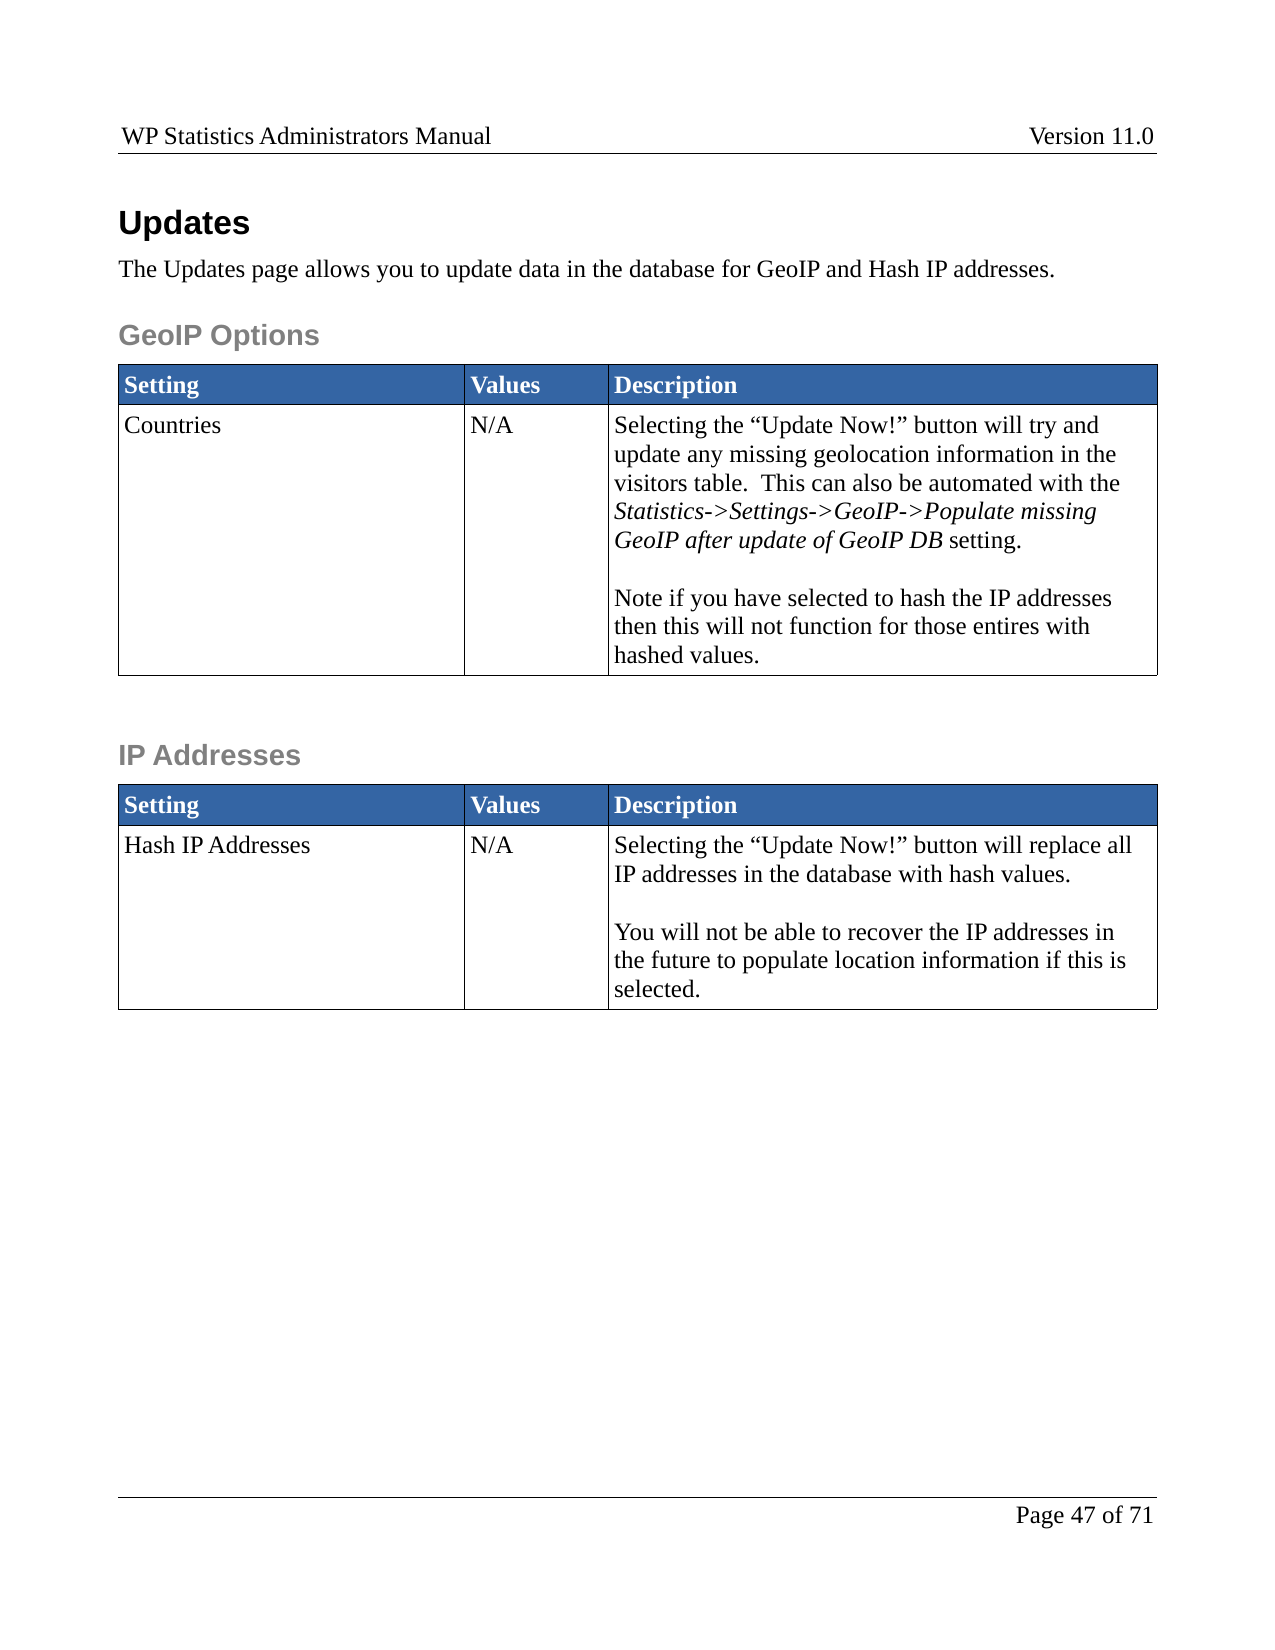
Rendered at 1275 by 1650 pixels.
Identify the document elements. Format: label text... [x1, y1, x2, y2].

table_cell N/A [465, 826, 608, 1009]
table_header Values [465, 785, 608, 825]
table_header Description [609, 785, 1157, 825]
table_cell N/A [465, 405, 608, 674]
table_header Setting [119, 785, 464, 825]
subtitle IP Addresses [118, 738, 1157, 772]
table_header Description [609, 365, 1157, 404]
subtitle GeoIP Options [118, 318, 1157, 351]
table_cell Selecting the “Update Now!” button will try and update any missing geolocation information in the visitors table. This can also be automated with the Statistics->Settings->GeoIP->Populate missing GeoIP after update of GeoIP DB setting. Note if you have selected to hash the IP addresses then this will not function for those entires with hashed values. [609, 405, 1157, 674]
table_header Setting [119, 365, 464, 404]
table_cell Countries [119, 405, 464, 674]
subtitle Updates [118, 203, 1157, 242]
table_cell Selecting the “Update Now!” button will replace all IP addresses in the database with hash values. You will not be able to recover the IP addresses in the future to populate location information if this is selected. [609, 826, 1157, 1009]
table_cell Hash IP Addresses [119, 826, 464, 1009]
text The Updates page allows you to update data in the database for GeoIP and Hash IP addresses. [118, 254, 1157, 283]
table_header Values [465, 365, 608, 404]
